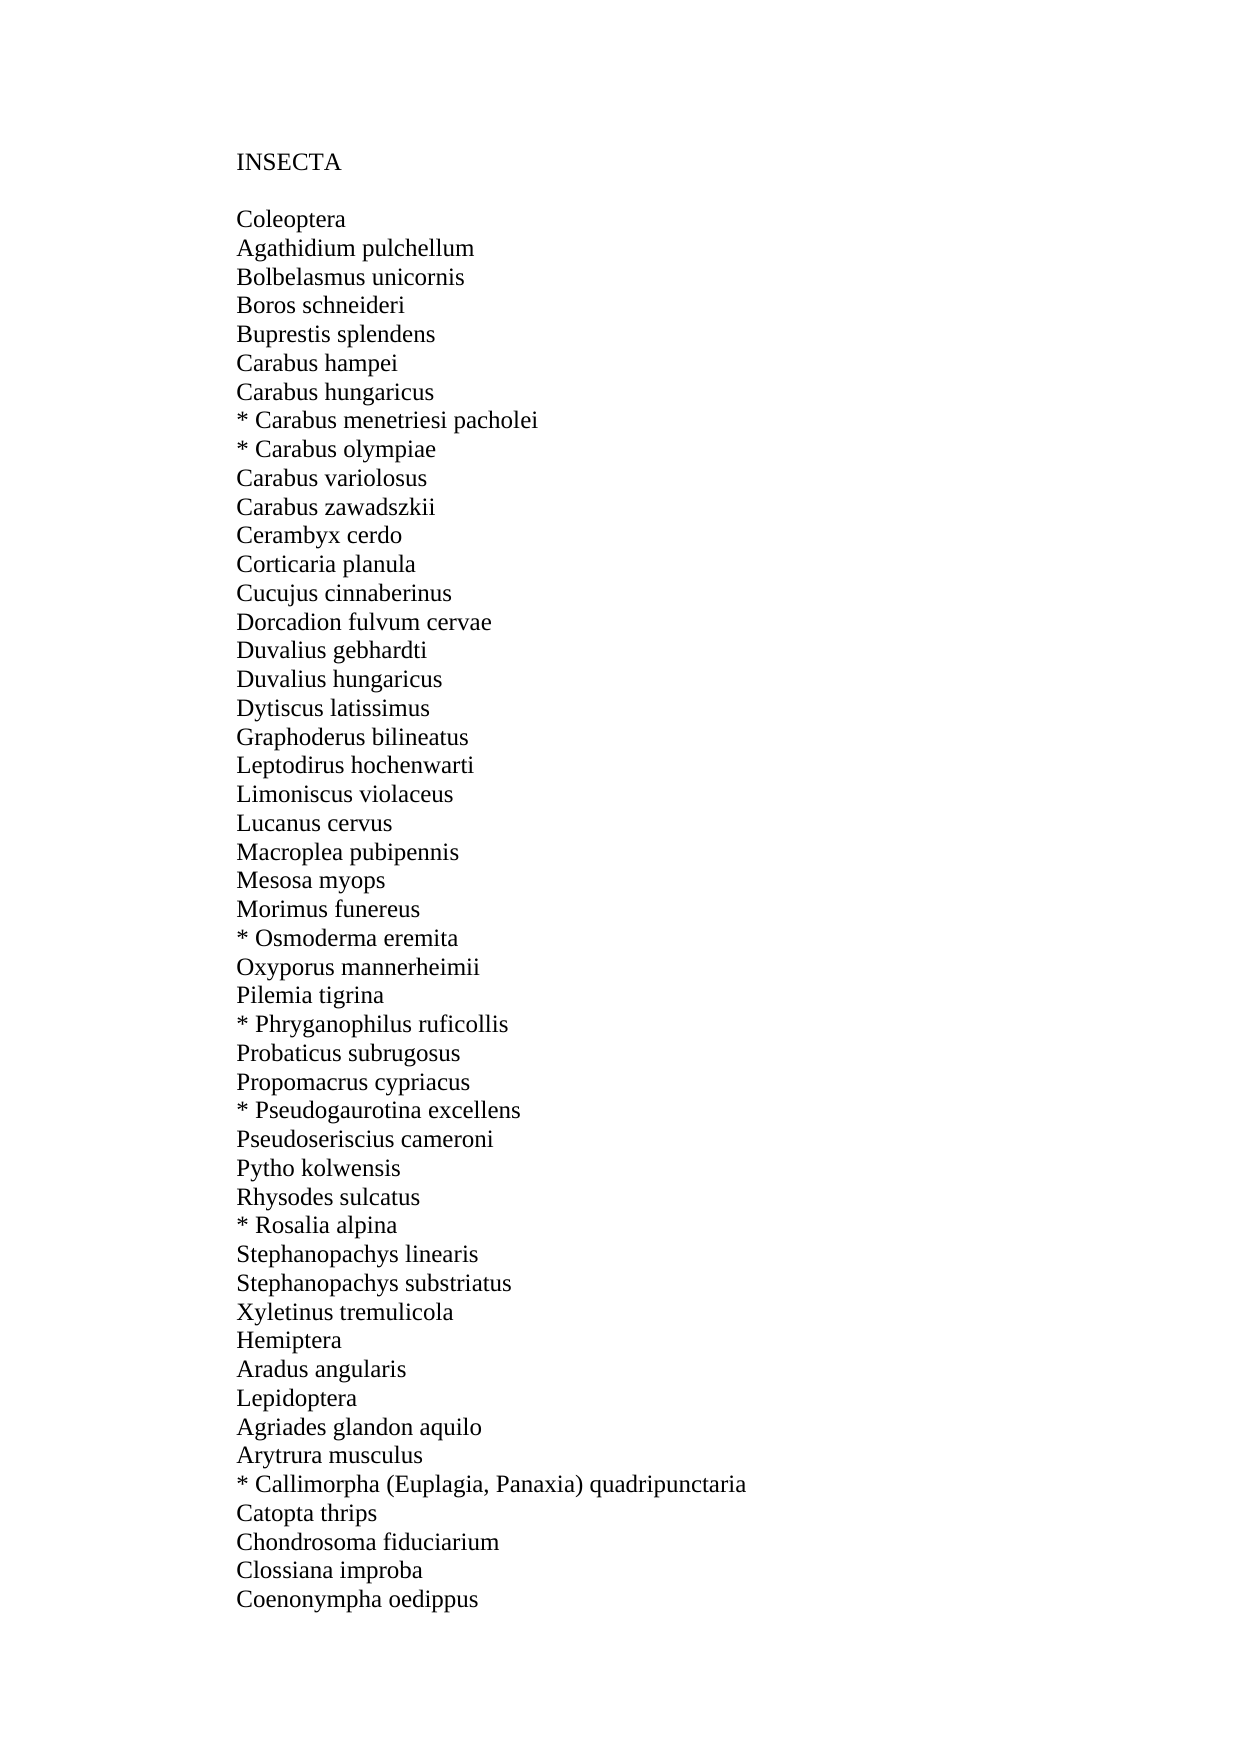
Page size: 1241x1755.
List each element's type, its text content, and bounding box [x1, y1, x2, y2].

text * Phryganophilus ruficollis [177, 1009, 1122, 1038]
text INSECTA [177, 147, 1122, 176]
text Agathidium pulchellum [177, 233, 1122, 262]
text Dytiscus latissimus [177, 693, 1122, 722]
text Morimus funereus [177, 894, 1122, 923]
text Lucanus cervus [177, 808, 1122, 837]
text Catopta thrips [177, 1498, 1122, 1527]
text Coleoptera [177, 204, 1122, 233]
text Pseudoseriscius cameroni [177, 1124, 1122, 1153]
text Carabus hampei [177, 348, 1122, 377]
text Xyletinus tremulicola [177, 1297, 1122, 1326]
text * Carabus olympiae [177, 434, 1122, 463]
text Hemiptera [177, 1326, 1122, 1354]
text Duvalius hungaricus [177, 664, 1122, 693]
text * Osmoderma eremita [177, 923, 1122, 952]
text Buprestis splendens [177, 319, 1122, 348]
text Limoniscus violaceus [177, 779, 1122, 808]
text Arytrura musculus [177, 1441, 1122, 1469]
text Carabus zawadszkii [177, 492, 1122, 521]
text * Carabus menetriesi pacholei [177, 406, 1122, 434]
text Lepidoptera [177, 1383, 1122, 1412]
text Propomacrus cypriacus [177, 1067, 1122, 1096]
text * Rosalia alpina [177, 1211, 1122, 1239]
text Duvalius gebhardti [177, 636, 1122, 664]
text Rhysodes sulcatus [177, 1182, 1122, 1211]
text Agriades glandon aquilo [177, 1412, 1122, 1441]
text Oxyporus mannerheimii [177, 952, 1122, 981]
text * Pseudogaurotina excellens [177, 1096, 1122, 1124]
text * Callimorpha (Euplagia, Panaxia) quadripunctaria [177, 1469, 1122, 1498]
text Bolbelasmus unicornis [177, 262, 1122, 291]
text Pytho kolwensis [177, 1153, 1122, 1182]
text Carabus variolosus [177, 463, 1122, 492]
text Cerambyx cerdo [177, 521, 1122, 549]
text Leptodirus hochenwarti [177, 751, 1122, 779]
text Carabus hungaricus [177, 377, 1122, 406]
text Stephanopachys linearis [177, 1239, 1122, 1268]
text Boros schneideri [177, 291, 1122, 319]
text Corticaria planula [177, 549, 1122, 578]
text Aradus angularis [177, 1354, 1122, 1383]
text Graphoderus bilineatus [177, 722, 1122, 751]
text Stephanopachys substriatus [177, 1268, 1122, 1297]
text Pilemia tigrina [177, 981, 1122, 1009]
text Dorcadion fulvum cervae [177, 607, 1122, 636]
text Macroplea pubipennis [177, 837, 1122, 866]
text Coenonympha oedippus [177, 1584, 1122, 1613]
text Probaticus subrugosus [177, 1038, 1122, 1067]
text Chondrosoma fiduciarium [177, 1527, 1122, 1556]
text Clossiana improba [177, 1556, 1122, 1584]
text Mesosa myops [177, 866, 1122, 894]
text Cucujus cinnaberinus [177, 578, 1122, 607]
